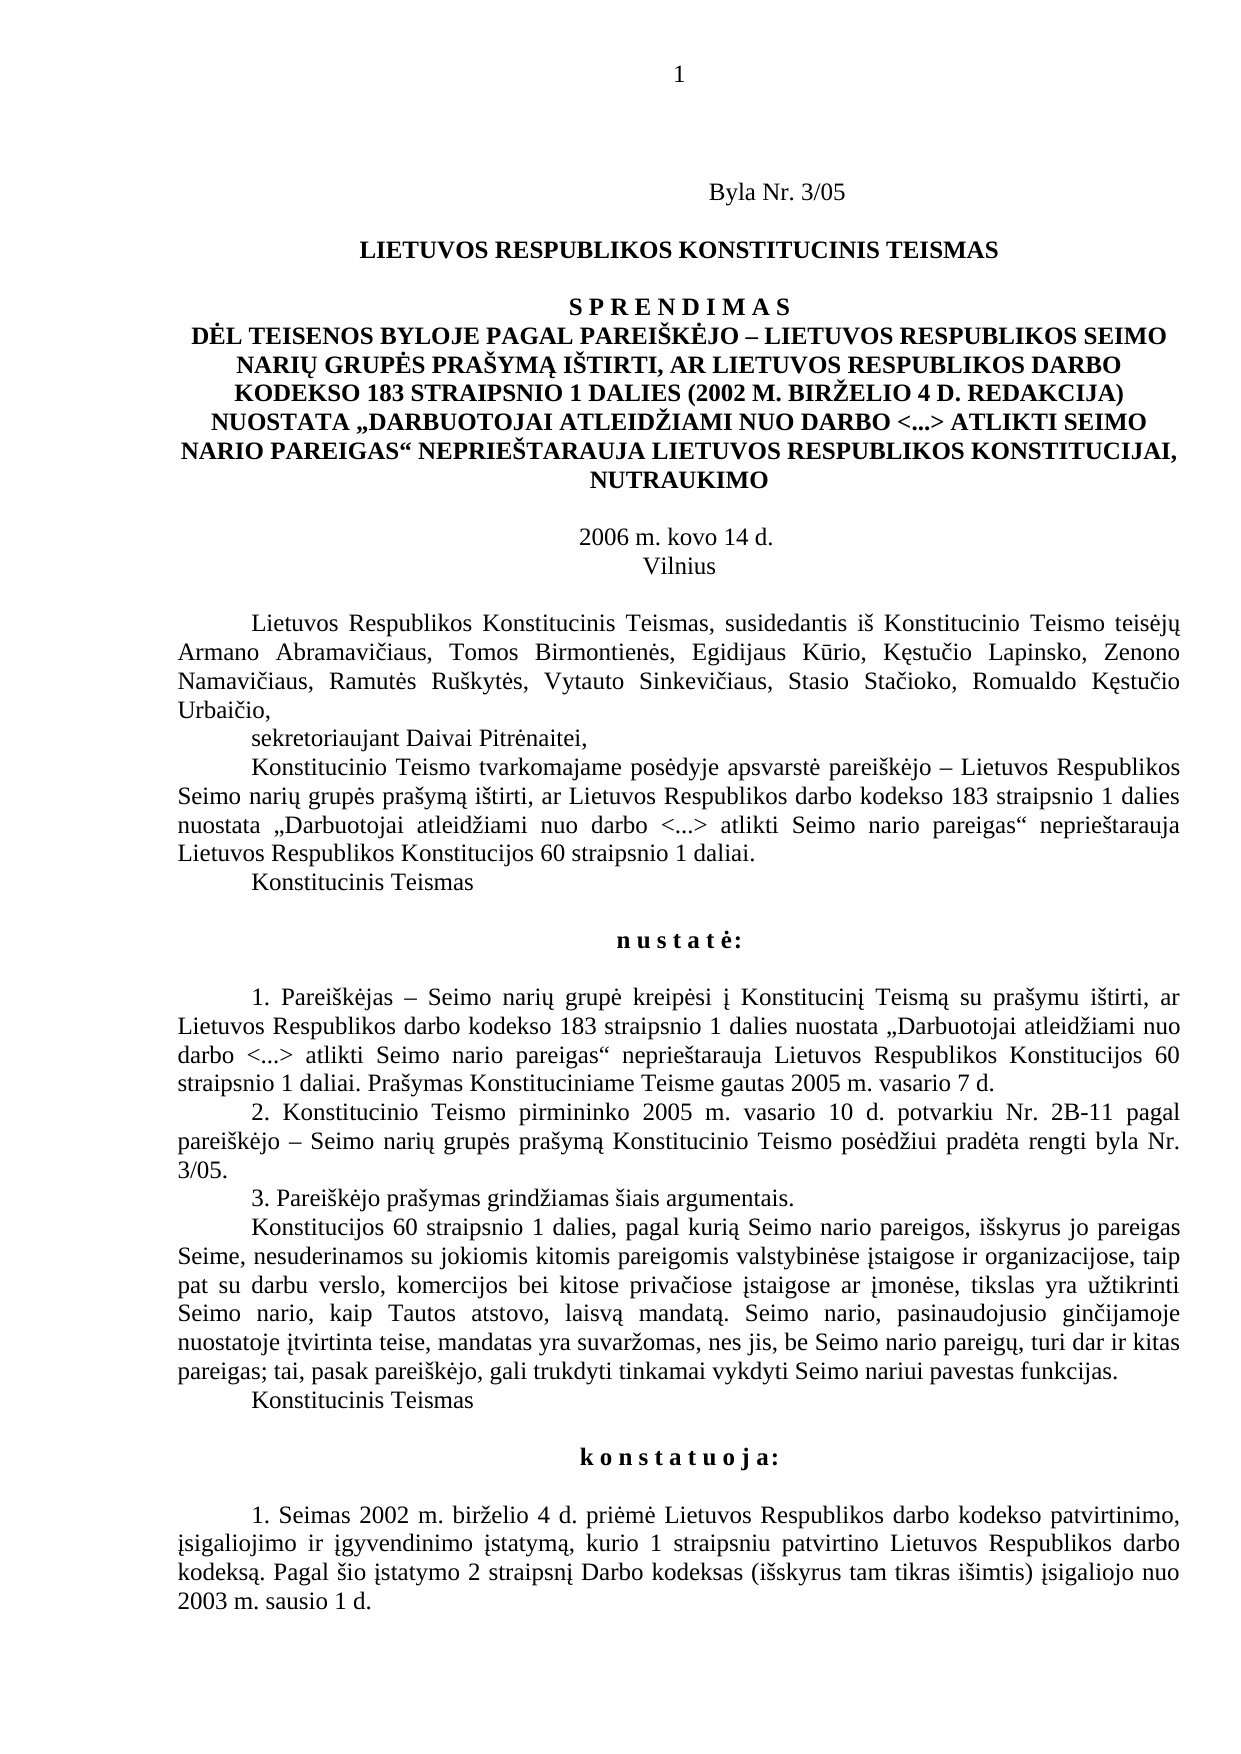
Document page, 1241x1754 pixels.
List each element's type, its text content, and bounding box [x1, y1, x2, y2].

text konstatuoja: [177, 1442, 1181, 1471]
text Lietuvos Respublikos Konstitucinis Teismas, susidedantis iš Konstitucinio Teismo teisėjų Armano Abramavičiaus, Tomos Birmontienės, Egidijaus Kūrio, Kęstučio Lapinsko, Zenono Namavičiaus, Ramutės Ruškytės, Vytauto Sinkevičiaus, Stasio Stačioko, Romualdo Kęstučio Urbaičio, [177, 608, 1181, 723]
text Konstitucijos 60 straipsnio 1 dalies, pagal kurią Seimo nario pareigos, išskyrus jo pareigas Seime, nesuderinamos su jokiomis kitomis pareigomis valstybinėse įstaigose ir organizacijose, taip pat su darbu verslo, komercijos bei kitose privačiose įstaigose ar įmonėse, tikslas yra užtikrinti Seimo nario, kaip Tautos atstovo, laisvą mandatą. Seimo nario, pasinaudojusio ginčijamoje nuostatoje įtvirtinta teise, mandatas yra suvaržomas, nes jis, be Seimo nario pareigų, turi dar ir kitas pareigas; tai, pasak pareiškėjo, gali trukdyti tinkamai vykdyti Seimo nariui pavestas funkcijas. [177, 1212, 1181, 1385]
text Konstitucinis Teismas [177, 1385, 1181, 1413]
text Vilnius [177, 551, 1181, 580]
text LIETUVOS RESPUBLIKOS KONSTITUCINIS TEISMAS [177, 235, 1181, 263]
text Konstitucinis Teismas [177, 867, 1181, 896]
text Konstitucinio Teismo tvarkomajame posėdyje apsvarstė pareiškėjo – Lietuvos Respublikos Seimo narių grupės prašymą ištirti, ar Lietuvos Respublikos darbo kodekso 183 straipsnio 1 dalies nuostata „Darbuotojai atleidžiami nuo darbo <...> atlikti Seimo nario pareigas“ neprieštarauja Lietuvos Respublikos Konstitucijos 60 straipsnio 1 daliai. [177, 752, 1181, 867]
text 1. Seimas 2002 m. birželio 4 d. priėmė Lietuvos Respublikos darbo kodekso patvirtinimo, įsigaliojimo ir įgyvendinimo įstatymą, kurio 1 straipsniu patvirtino Lietuvos Respublikos darbo kodeksą. Pagal šio įstatymo 2 straipsnį Darbo kodeksas (išskyrus tam tikras išimtis) įsigaliojo nuo 2003 m. sausio 1 d. [177, 1500, 1181, 1615]
text sekretoriaujant Daivai Pitrėnaitei, [177, 723, 1181, 752]
text Byla Nr. 3/05 [177, 177, 1181, 206]
text 1. Pareiškėjas – Seimo narių grupė kreipėsi į Konstitucinį Teismą su prašymu ištirti, ar Lietuvos Respublikos darbo kodekso 183 straipsnio 1 dalies nuostata „Darbuotojai atleidžiami nuo darbo <...> atlikti Seimo nario pareigas“ neprieštarauja Lietuvos Respublikos Konstitucijos 60 straipsnio 1 daliai. Prašymas Konstituciniame Teisme gautas 2005 m. vasario 7 d. [177, 982, 1181, 1097]
text 2006 m. kovo 14 d. [177, 522, 1181, 551]
text 3. Pareiškėjo prašymas grindžiamas šiais argumentais. [177, 1183, 1181, 1212]
text DĖL TEISENOS BYLOJE PAGAL PAREIŠKĖJO – LIETUVOS RESPUBLIKOS SEIMO NARIŲ GRUPĖS PRAŠYMĄ IŠTIRTI, AR LIETUVOS RESPUBLIKOS DARBO KODEKSO 183 STRAIPSNIO 1 DALIES (2002 M. BIRŽELIO 4 D. REDAKCIJA) NUOSTATA „DARBUOTOJAI ATLEIDŽIAMI NUO DARBO <...> ATLIKTI SEIMO NARIO PAREIGAS“ NEPRIEŠTARAUJA LIETUVOS RESPUBLIKOS KONSTITUCIJAI, NUTRAUKIMO [177, 321, 1181, 493]
text nustatė: [177, 925, 1181, 953]
text S P R E N D I M A S [177, 292, 1181, 321]
text 2. Konstitucinio Teismo pirmininko 2005 m. vasario 10 d. potvarkiu Nr. 2B-11 pagal pareiškėjo – Seimo narių grupės prašymą Konstitucinio Teismo posėdžiui pradėta rengti byla Nr. 3/05. [177, 1097, 1181, 1183]
